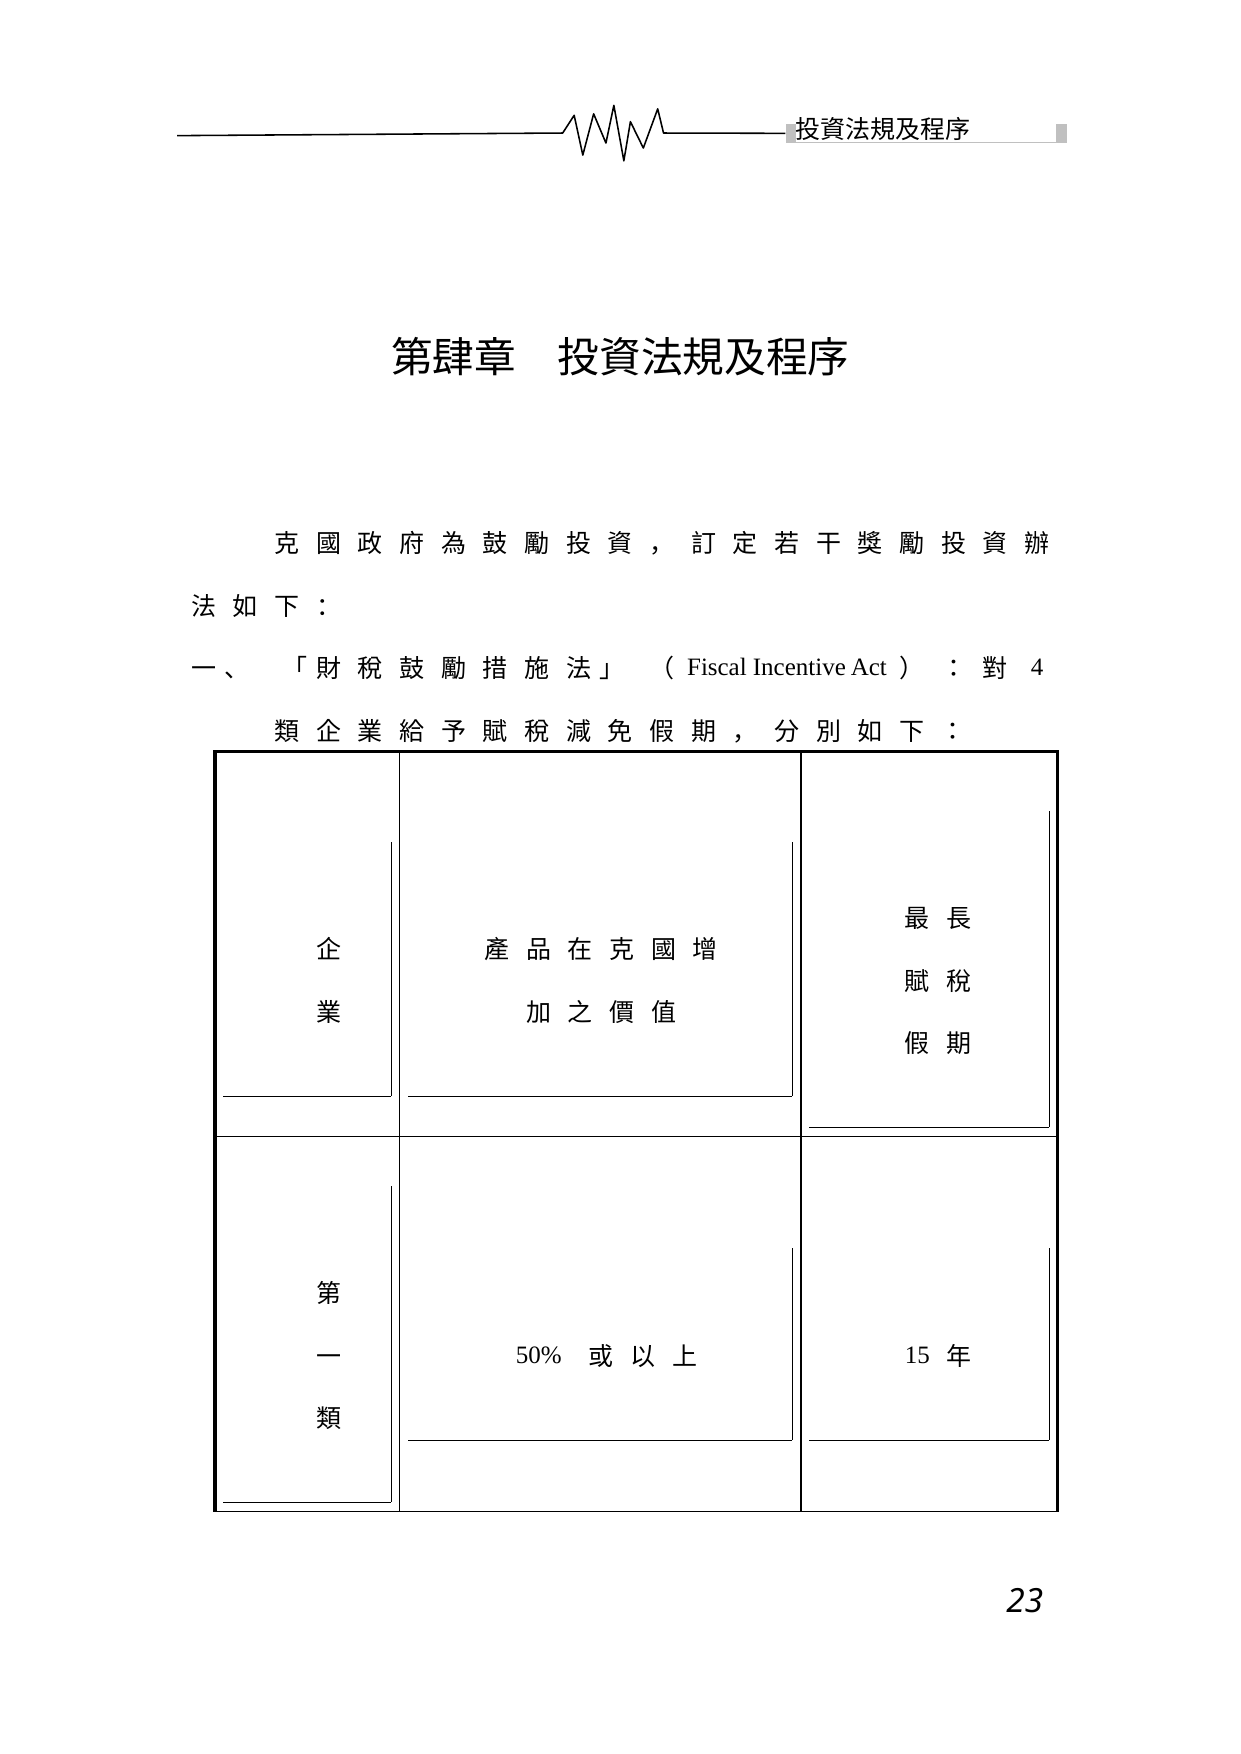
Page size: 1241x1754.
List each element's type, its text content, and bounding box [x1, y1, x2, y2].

text 一、「財稅鼓勵措施法」（Fiscal Incentive Act）：對4類企業給予賦稅減免假期，分別如下： [183, 625, 1058, 750]
table_cell 第一類 [217, 1137, 399, 1511]
table_header 產品在克國增加之價值 [400, 753, 800, 1136]
table_header 企業 [217, 753, 399, 1136]
table_cell 15年 [802, 1137, 1056, 1511]
text 克國政府為鼓勵投資，訂定若干獎勵投資辦法如下： [183, 500, 1058, 625]
text 第肆章 投資法規及程序 [183, 313, 1058, 375]
table_cell 50%或以上 [400, 1137, 800, 1511]
table_header 最長賦稅假期 [802, 753, 1056, 1136]
